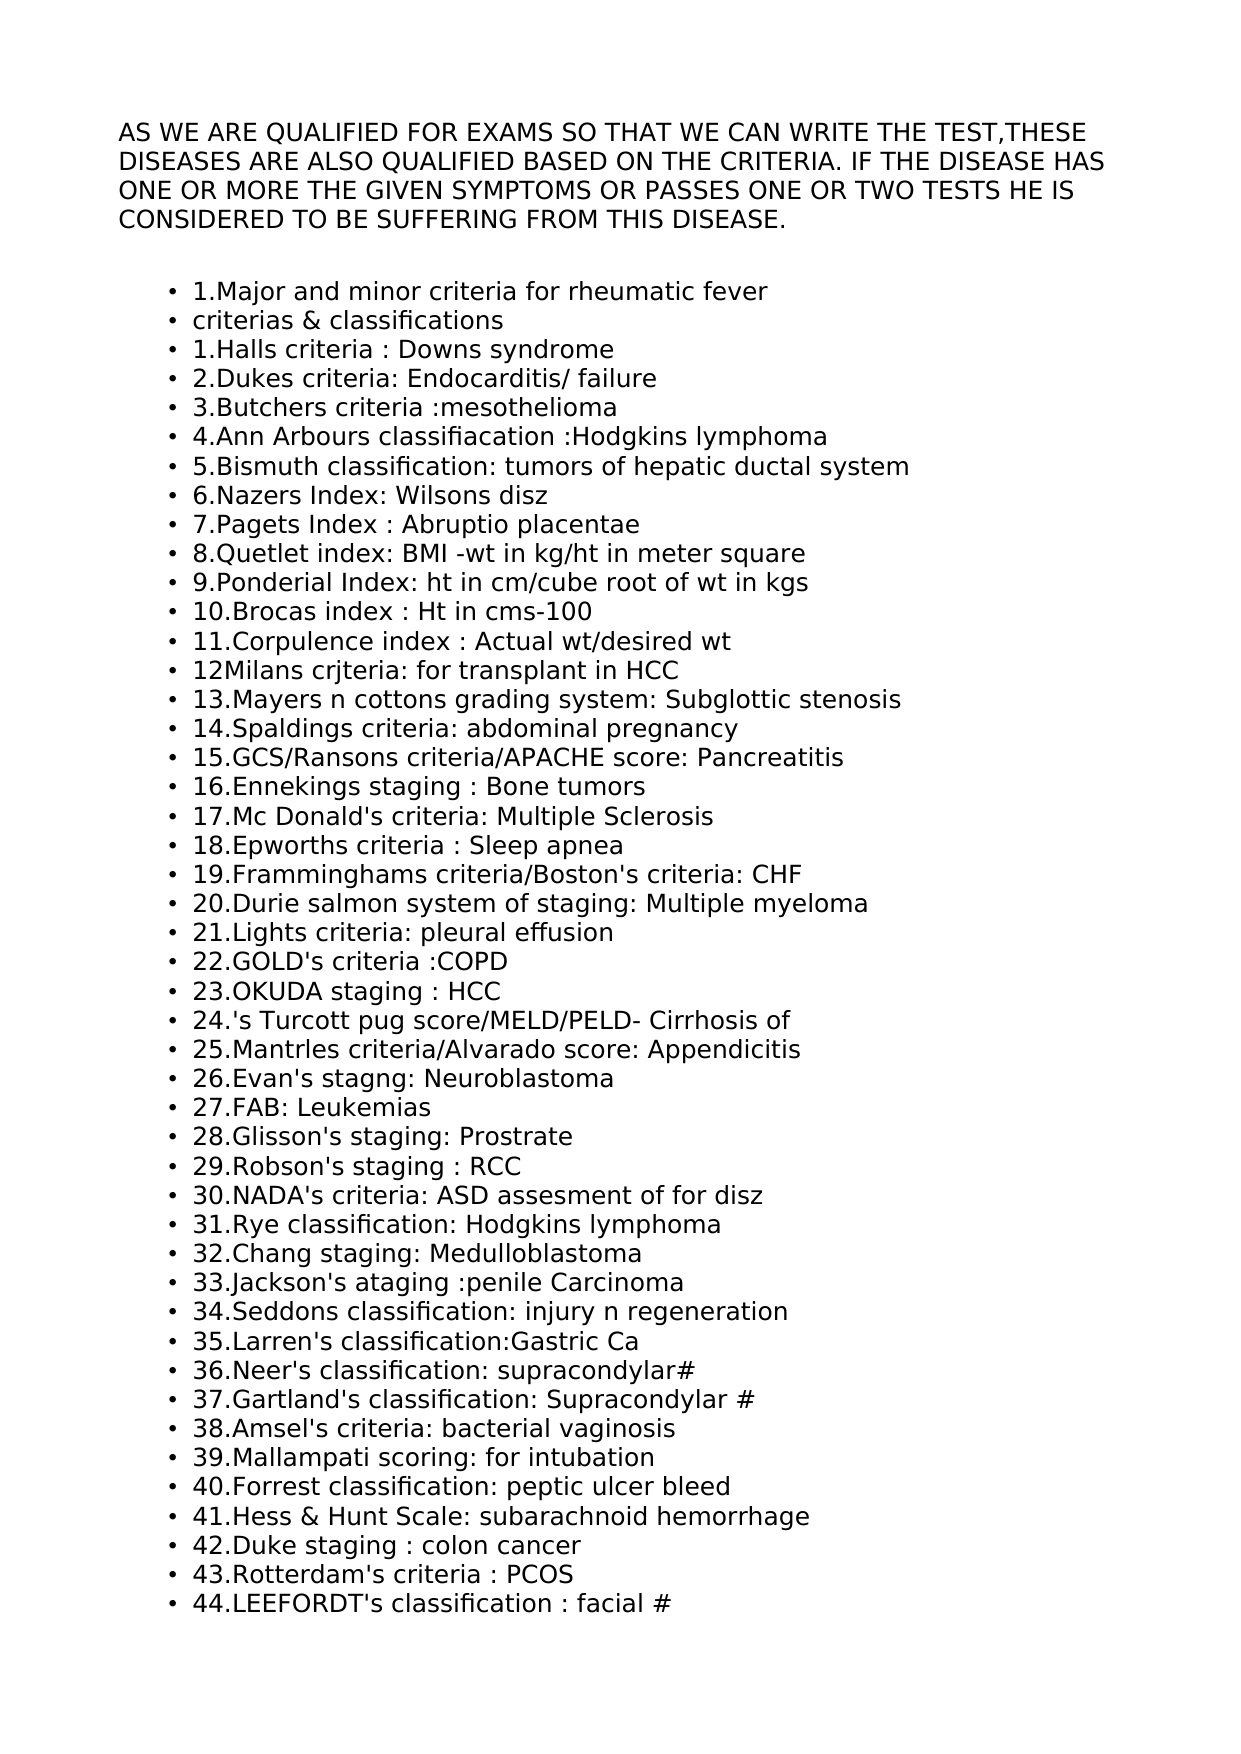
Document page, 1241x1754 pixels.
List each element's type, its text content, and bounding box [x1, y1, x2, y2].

text AS WE ARE QUALIFIED FOR EXAMS SO THAT WE CAN WRITE THE TEST,THESE DISEASES ARE ALSO QUALIFIED BASED ON THE CRITERIA. IF THE DISEASE HAS ONE OR MORE THE GIVEN SYMPTOMS OR PASSES ONE OR TWO TESTS HE IS CONSIDERED TO BE SUFFERING FROM THIS DISEASE. [118, 118, 1122, 235]
list 34.Seddons classification: injury n regeneration [177, 1298, 1122, 1327]
list 28.Glisson's staging: Prostrate [177, 1123, 1122, 1152]
list 8.Quetlet index: BMI -wt in kg/ht in meter square [177, 539, 1122, 568]
list 27.FAB: Leukemias [177, 1093, 1122, 1123]
list 10.Brocas index : Ht in cms-100 [177, 598, 1122, 627]
list 13.Mayers n cottons grading system: Subglottic stenosis [177, 685, 1122, 714]
list 37.Gartland's classification: Supracondylar # [177, 1385, 1122, 1414]
list 19.Framminghams criteria/Boston's criteria: CHF [177, 860, 1122, 889]
list 39.Mallampati scoring: for intubation [177, 1443, 1122, 1473]
list 15.GCS/Ransons criteria/APACHE score: Pancreatitis [177, 743, 1122, 773]
list 6.Nazers Index: Wilsons disz [177, 481, 1122, 510]
list 9.Ponderial Index: ht in cm/cube root of wt in kgs [177, 568, 1122, 598]
list criterias & classifications [177, 306, 1122, 335]
list 40.Forrest classification: peptic ulcer bleed [177, 1473, 1122, 1502]
list 1.Halls criteria : Downs syndrome [177, 335, 1122, 364]
list 42.Duke staging : colon cancer [177, 1531, 1122, 1560]
list 31.Rye classification: Hodgkins lymphoma [177, 1210, 1122, 1239]
list 17.Mc Donald's criteria: Multiple Sclerosis [177, 802, 1122, 831]
list 32.Chang staging: Medulloblastoma [177, 1239, 1122, 1268]
list 21.Lights criteria: pleural effusion [177, 918, 1122, 948]
list 18.Epworths criteria : Sleep apnea [177, 831, 1122, 860]
list 44.LEEFORDT's classification : facial # [177, 1589, 1122, 1618]
list 43.Rotterdam's criteria : PCOS [177, 1560, 1122, 1589]
list 14.Spaldings criteria: abdominal pregnancy [177, 714, 1122, 743]
list 33.Jackson's ataging :penile Carcinoma [177, 1268, 1122, 1298]
list 12Milans crjteria: for transplant in HCC [177, 656, 1122, 685]
list 3.Butchers criteria :mesothelioma [177, 393, 1122, 423]
list 11.Corpulence index : Actual wt/desired wt [177, 627, 1122, 656]
list 7.Pagets Index : Abruptio placentae [177, 510, 1122, 539]
list 30.NADA's criteria: ASD assesment of for disz [177, 1181, 1122, 1210]
list 1.Major and minor criteria for rheumatic fever [177, 277, 1122, 306]
list 23.OKUDA staging : HCC [177, 977, 1122, 1006]
list 24.'s Turcott pug score/MELD/PELD- Cirrhosis of [177, 1006, 1122, 1035]
list 35.Larren's classification:Gastric Ca [177, 1327, 1122, 1356]
list 29.Robson's staging : RCC [177, 1152, 1122, 1181]
list 25.Mantrles criteria/Alvarado score: Appendicitis [177, 1035, 1122, 1064]
list 4.Ann Arbours classifiacation :Hodgkins lymphoma [177, 423, 1122, 452]
list 41.Hess & Hunt Scale: subarachnoid hemorrhage [177, 1502, 1122, 1531]
list 16.Ennekings staging : Bone tumors [177, 773, 1122, 802]
list 22.GOLD's criteria :COPD [177, 948, 1122, 977]
list 26.Evan's stagng: Neuroblastoma [177, 1064, 1122, 1093]
list 2.Dukes criteria: Endocarditis/ failure [177, 364, 1122, 393]
list 36.Neer's classification: supracondylar# [177, 1356, 1122, 1385]
list 20.Durie salmon system of staging: Multiple myeloma [177, 889, 1122, 918]
list 5.Bismuth classification: tumors of hepatic ductal system [177, 452, 1122, 481]
list 38.Amsel's criteria: bacterial vaginosis [177, 1414, 1122, 1443]
